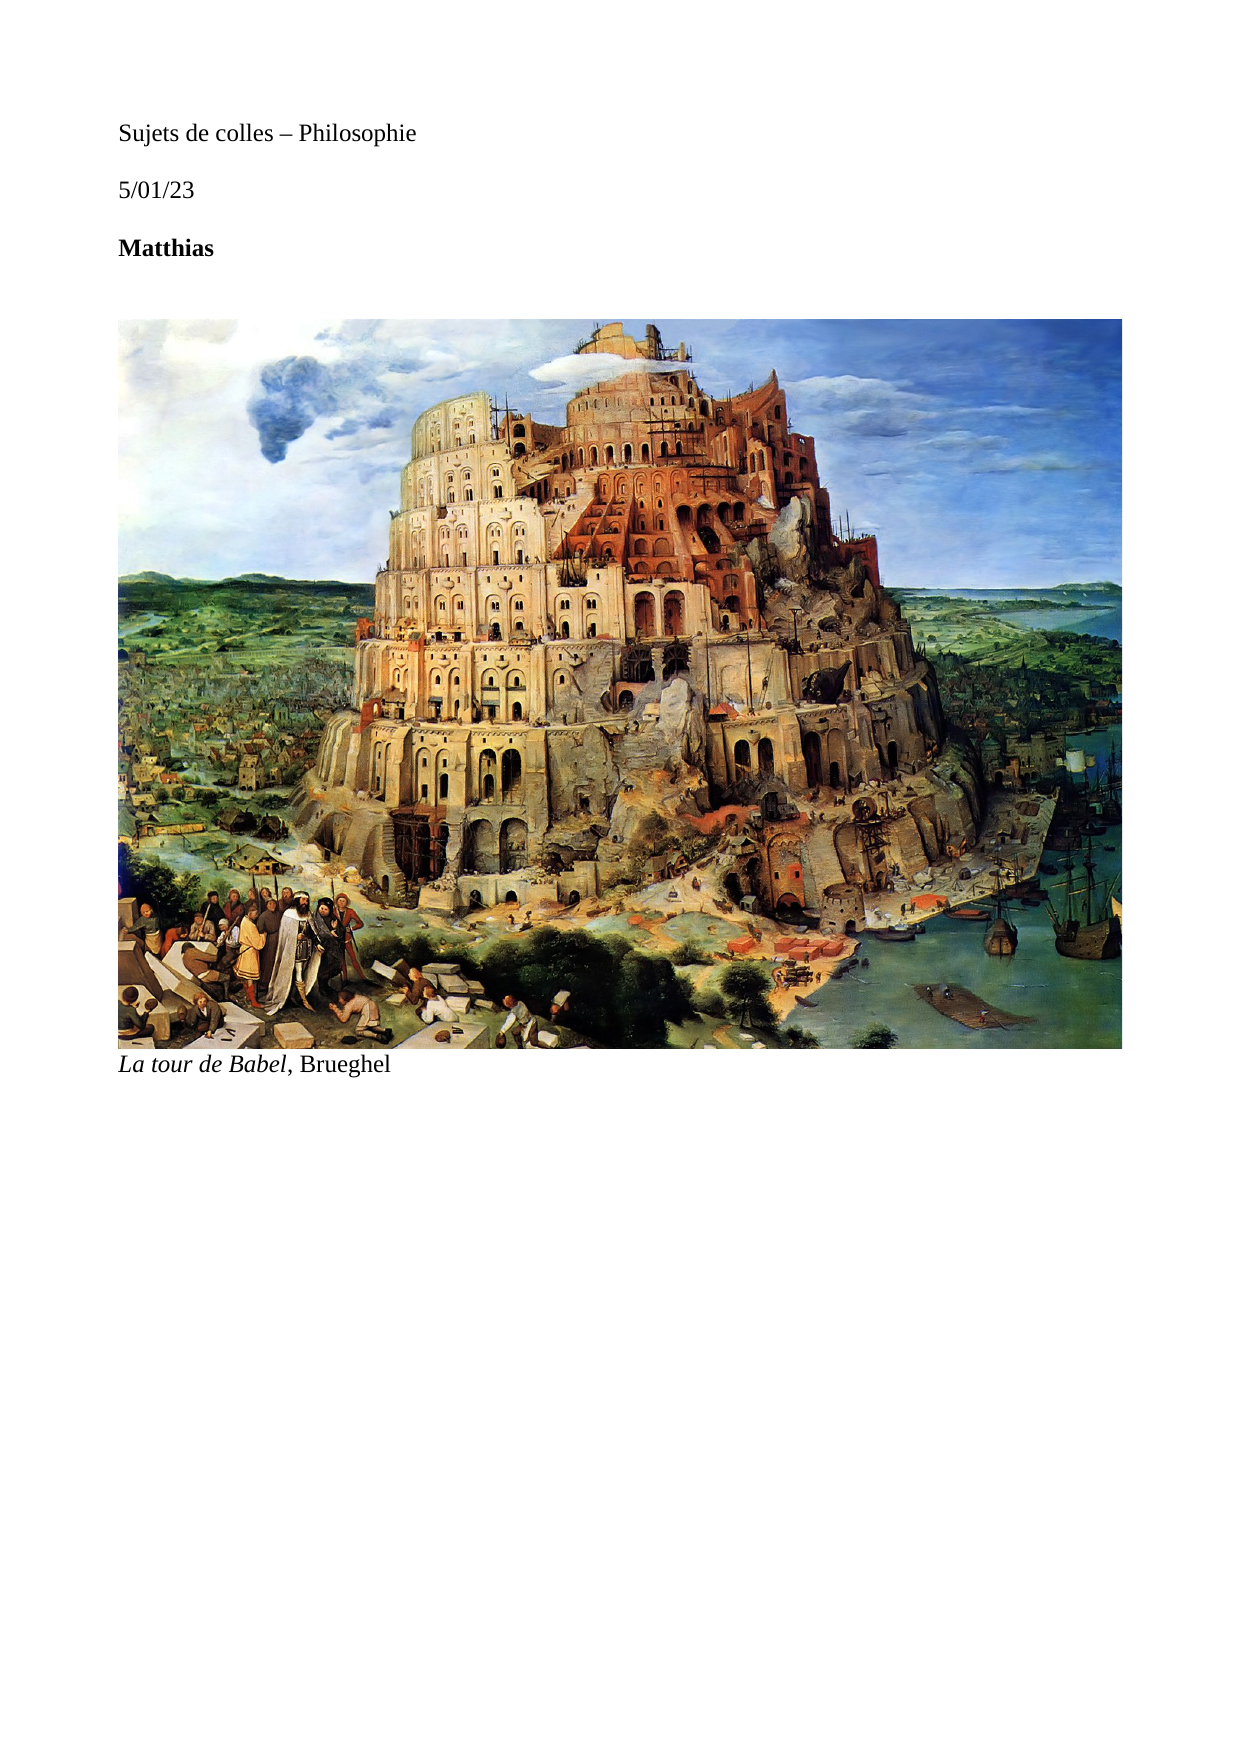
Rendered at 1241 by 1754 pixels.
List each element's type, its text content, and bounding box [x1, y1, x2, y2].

text Matthias [118, 233, 1122, 262]
text 5/01/23 [118, 176, 1122, 204]
text Sujets de colles – Philosophie [118, 118, 1122, 147]
picture [118, 319, 1123, 1049]
text La tour de Babel, Brueghel [118, 1049, 1122, 1077]
